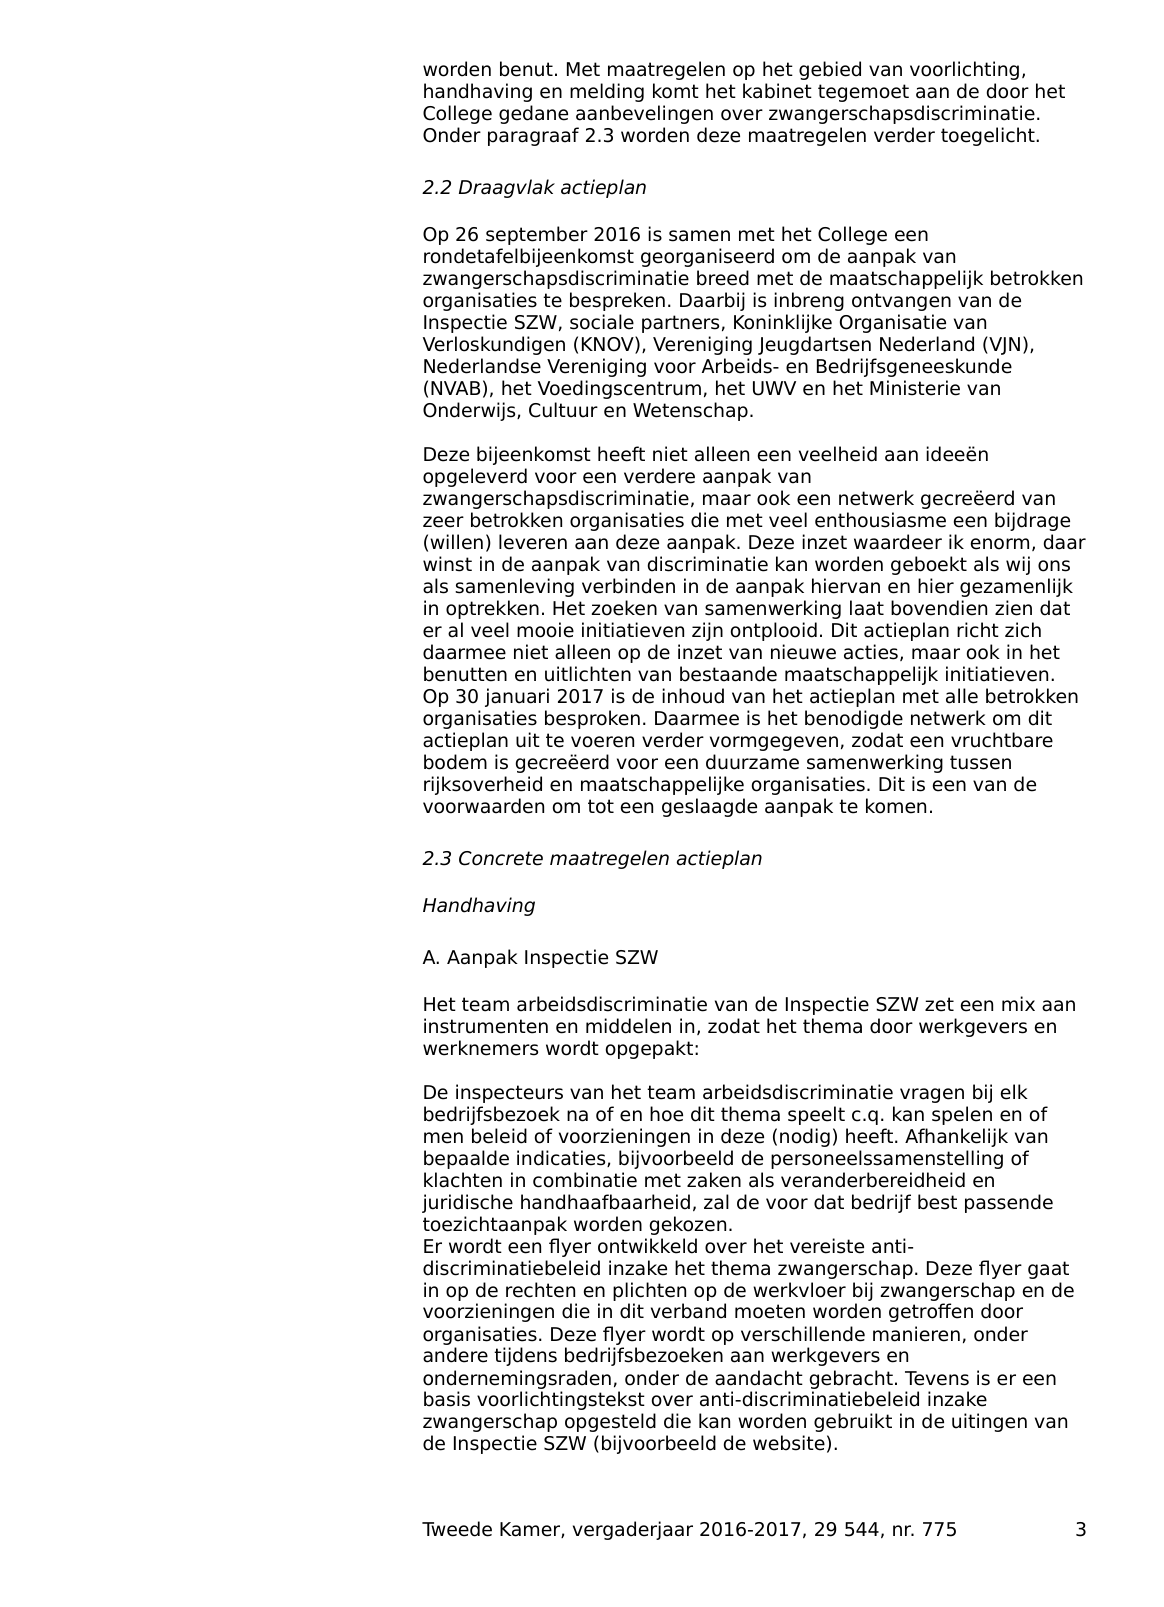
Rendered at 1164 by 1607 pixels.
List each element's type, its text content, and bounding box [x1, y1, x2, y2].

text De inspecteurs van het team arbeidsdiscriminatie vragen bij elk bedrijfsbezoek na of en hoe dit thema speelt c.q. kan spelen en of men beleid of voorzieningen in deze (nodig) heeft. Afhankelijk van bepaalde indicaties, bijvoorbeeld de personeelssamenstelling of klachten in combinatie met zaken als veranderbereidheid en juridische handhaafbaarheid, zal de voor dat bedrijf best passende toezichtaanpak worden gekozen. [422, 1082, 1087, 1236]
subtitle Handhaving [422, 894, 1087, 917]
text Er wordt een flyer ontwikkeld over het vereiste anti-discriminatiebeleid inzake het thema zwangerschap. Deze flyer gaat in op de rechten en plichten op de werkvloer bij zwangerschap en de voorzieningen die in dit verband moeten worden getroffen door organisaties. Deze flyer wordt op verschillende manieren, onder andere tijdens bedrijfsbezoeken aan werkgevers en ondernemingsraden, onder de aandacht gebracht. Tevens is er een basis voorlichtingstekst over anti-discriminatiebeleid inzake zwangerschap opgesteld die kan worden gebruikt in de uitingen van de Inspectie SZW (bijvoorbeeld de website). [422, 1236, 1087, 1455]
text Deze bijeenkomst heeft niet alleen een veelheid aan ideeën opgeleverd voor een verdere aanpak van zwangerschapsdiscriminatie, maar ook een netwerk gecreëerd van zeer betrokken organisaties die met veel enthousiasme een bijdrage (willen) leveren aan deze aanpak. Deze inzet waardeer ik enorm, daar winst in de aanpak van discriminatie kan worden geboekt als wij ons als samenleving verbinden in de aanpak hiervan en hier gezamenlijk in optrekken. Het zoeken van samenwerking laat bovendien zien dat er al veel mooie initiatieven zijn ontplooid. Dit actieplan richt zich daarmee niet alleen op de inzet van nieuwe acties, maar ook in het benutten en uitlichten van bestaande maatschappelijk initiatieven. Op 30 januari 2017 is de inhoud van het actieplan met alle betrokken organisaties besproken. Daarmee is het benodigde netwerk om dit actieplan uit te voeren verder vormgegeven, zodat een vruchtbare bodem is gecreëerd voor een duurzame samenwerking tussen rijksoverheid en maatschappelijke organisaties. Dit is een van de voorwaarden om tot een geslaagde aanpak te komen. [422, 444, 1087, 818]
subtitle A. Aanpak Inspectie SZW [422, 947, 1087, 968]
text Op 26 september 2016 is samen met het College een rondetafelbijeenkomst georganiseerd om de aanpak van zwangerschapsdiscriminatie breed met de maatschappelijk betrokken organisaties te bespreken. Daarbij is inbreng ontvangen van de Inspectie SZW, sociale partners, Koninklijke Organisatie van Verloskundigen (KNOV), Vereniging Jeugdartsen Nederland (VJN), Nederlandse Vereniging voor Arbeids- en Bedrijfsgeneeskunde (NVAB), het Voedingscentrum, het UWV en het Ministerie van Onderwijs, Cultuur en Wetenschap. [422, 224, 1087, 422]
text Het team arbeidsdiscriminatie van de Inspectie SZW zet een mix aan instrumenten en middelen in, zodat het thema door werkgevers en werknemers wordt opgepakt: [422, 993, 1087, 1059]
subtitle 2.2 Draagvlak actieplan [422, 177, 1087, 199]
text worden benut. Met maatregelen op het gebied van voorlichting, handhaving en melding komt het kabinet tegemoet aan de door het College gedane aanbevelingen over zwangerschapsdiscriminatie. Onder paragraaf 2.3 worden deze maatregelen verder toegelicht. [422, 59, 1087, 147]
subtitle 2.3 Concrete maatregelen actieplan [422, 848, 1087, 869]
